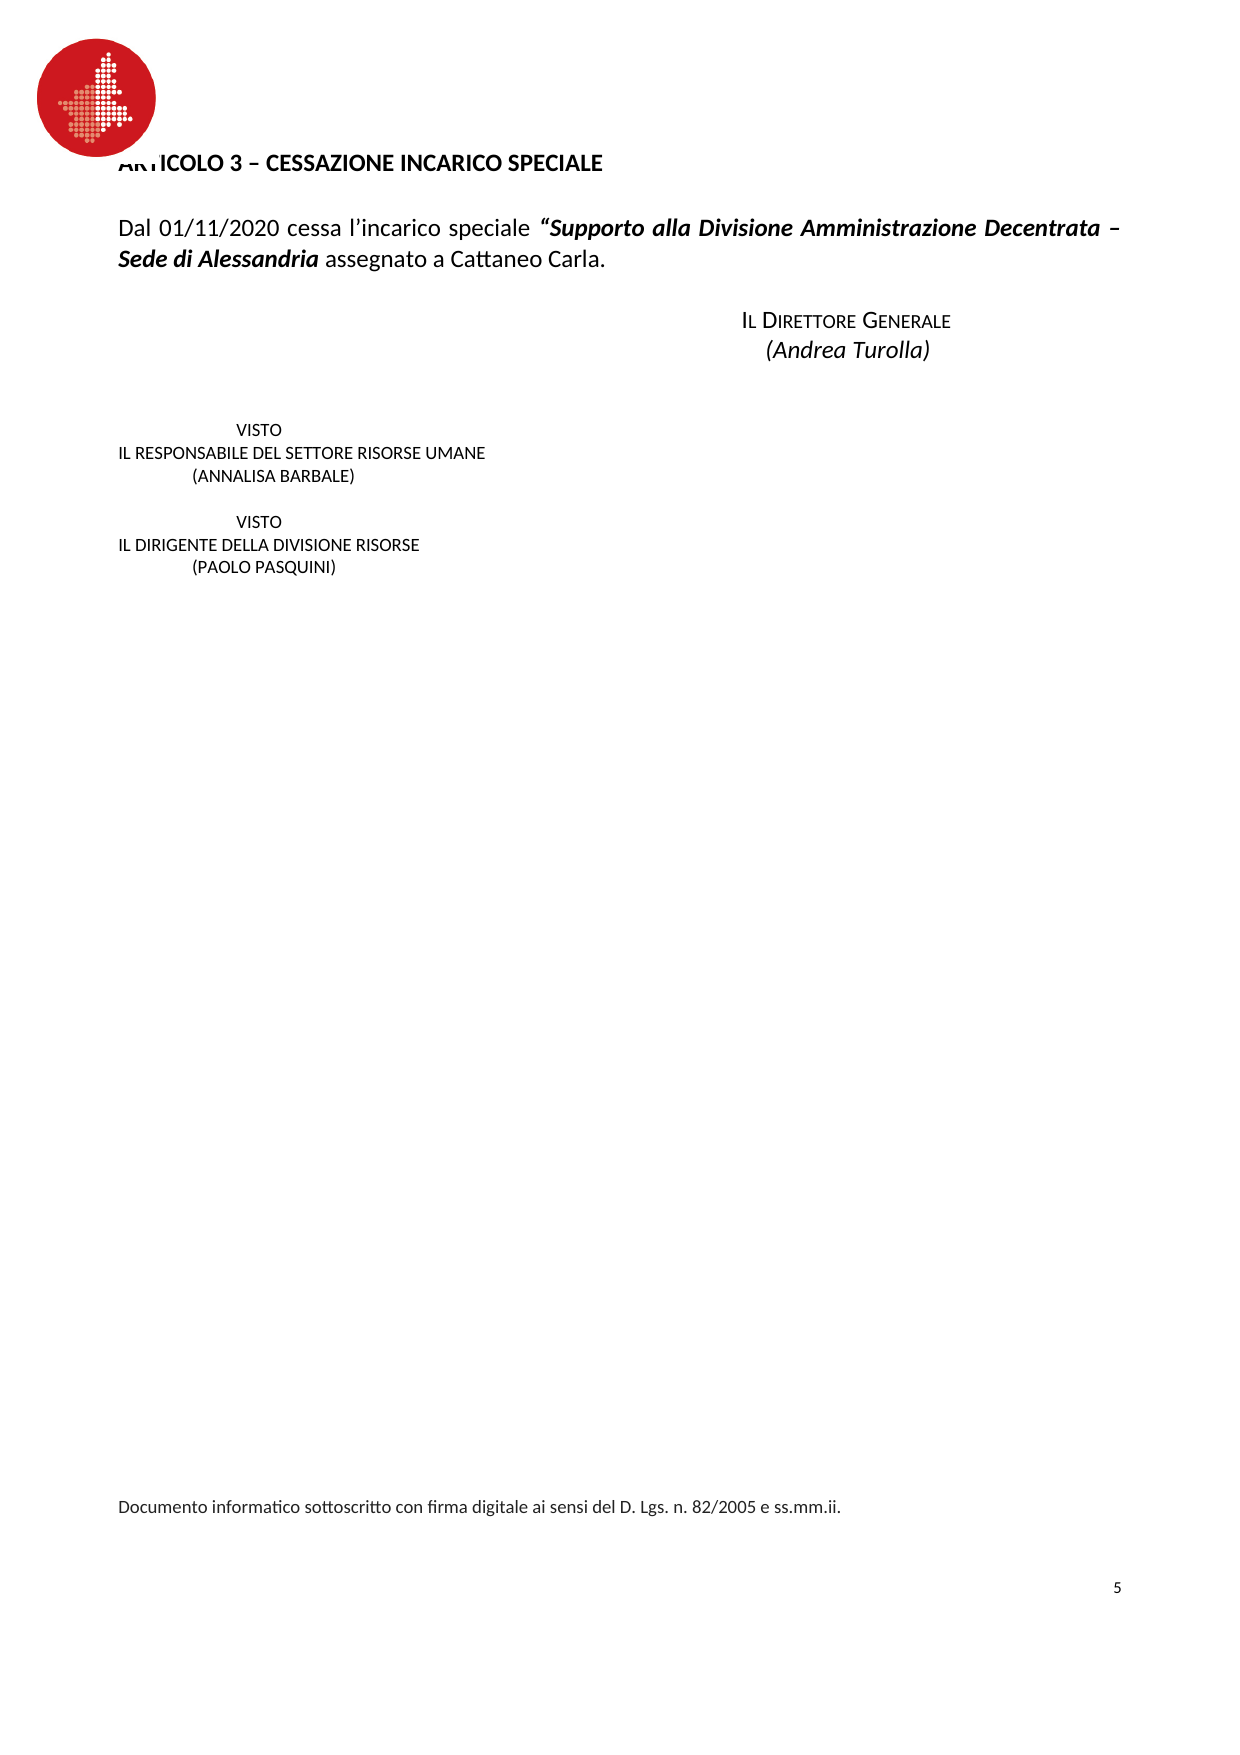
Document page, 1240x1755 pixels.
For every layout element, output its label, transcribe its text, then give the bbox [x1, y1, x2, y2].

text Dal 01/11/2020 cessa l’incarico speciale “Supporto alla Divisione Amministrazione Decentrata – Sede di Alessandria assegnato a Cattaneo Carla. [118, 212, 1121, 273]
text (PAOLO PASQUINI) [192, 556, 1107, 579]
text IL RESPONSABILE DEL SETTORE RISORSE UMANE [118, 441, 1107, 464]
text Documento informatico sottoscritto con firma digitale ai sensi del D. Lgs. n. 82/2005 e ss.mm.ii. [118, 1495, 1121, 1518]
text Il Direttore Generale [177, 304, 1107, 334]
text (ANNALISA BARBALE) [192, 464, 1107, 487]
text (Andrea Turolla) [118, 334, 1107, 365]
text ARTICOLO 3 – CESSAZIONE INCARICO SPECIALE [118, 148, 1121, 178]
text IL DIRIGENTE DELLA DIVISIONE RISORSE [118, 533, 1107, 556]
text VISTO [192, 418, 1107, 441]
text VISTO [192, 510, 1107, 533]
